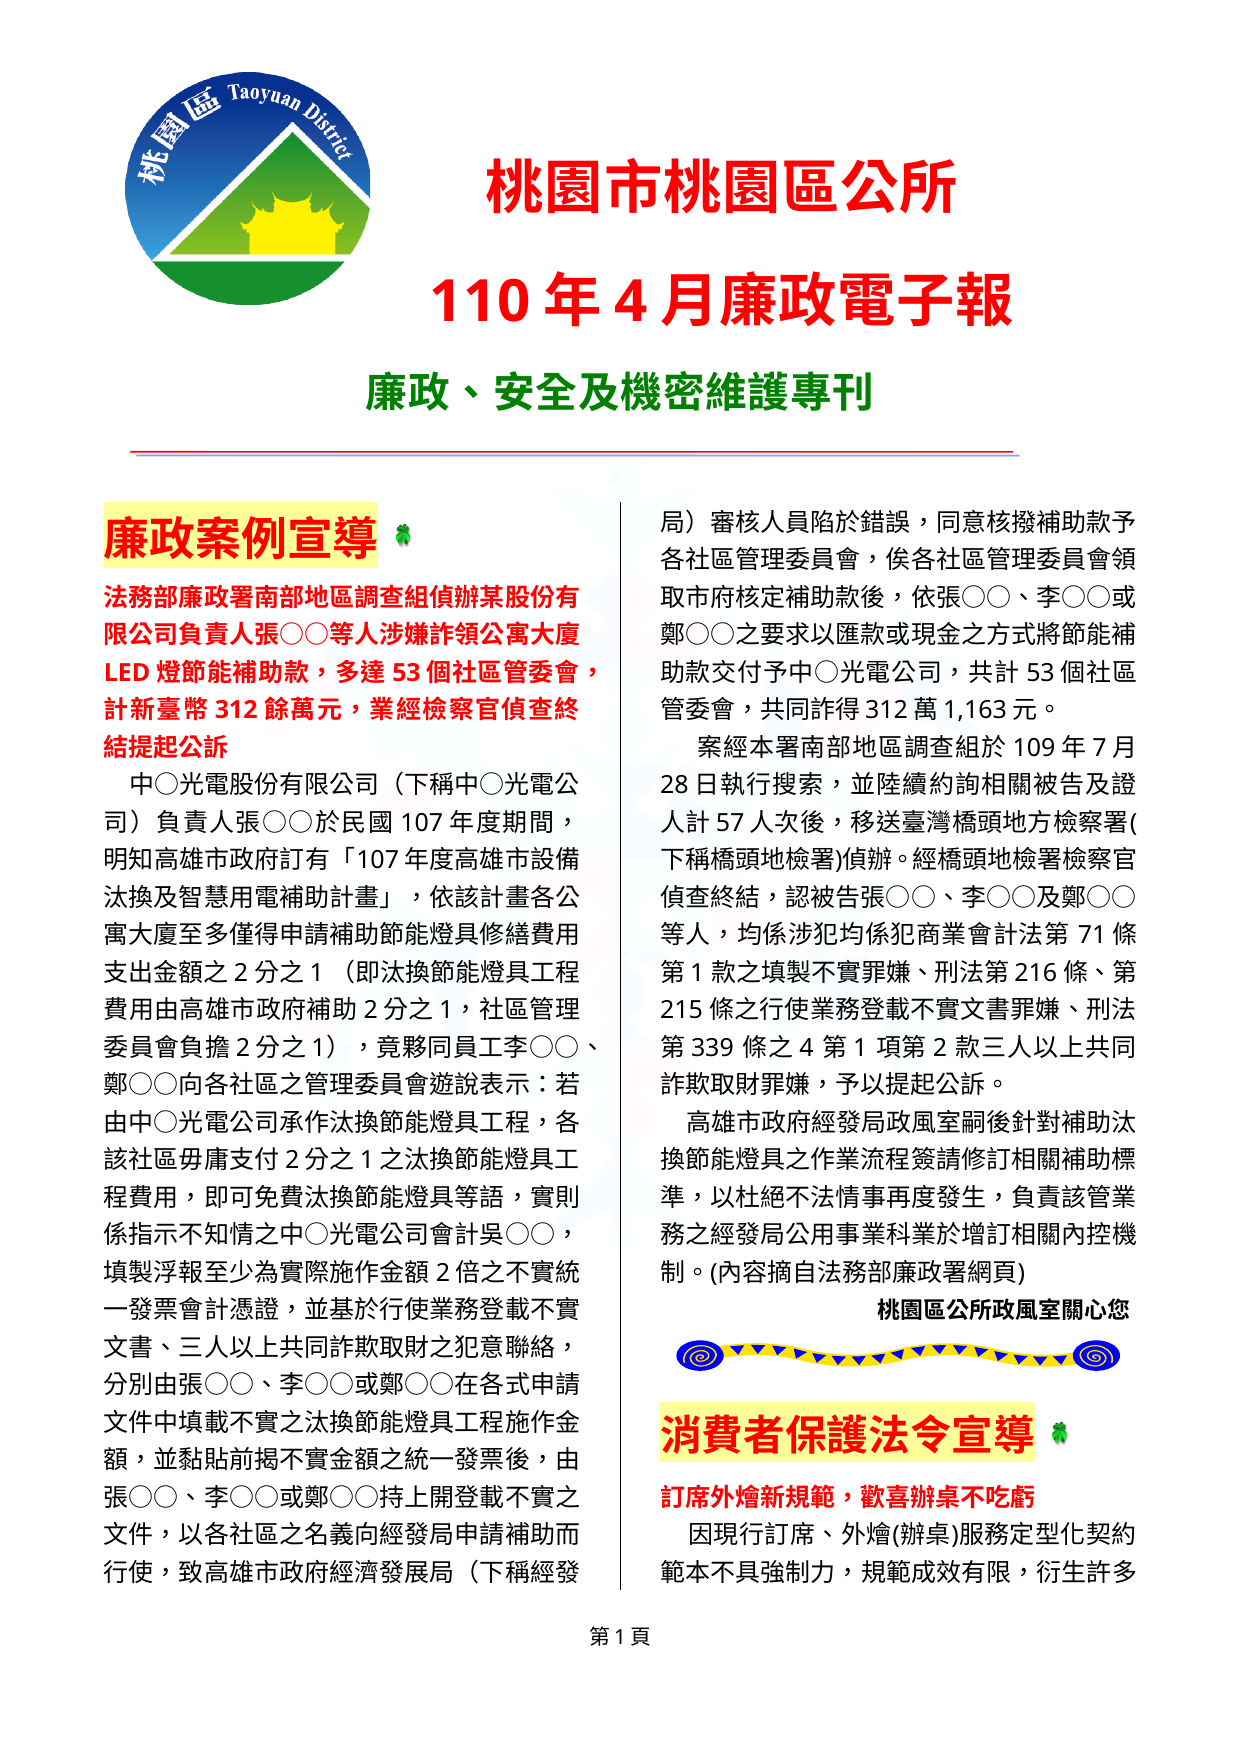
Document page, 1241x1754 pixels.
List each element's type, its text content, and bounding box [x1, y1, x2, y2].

text 高雄市政府經發局政風室嗣後針對補助汰換節能燈具之作業流程簽請修訂相關補助標準，以杜絕不法情事再度發生，負責該管業務之經發局公用事業科業於增訂相關內控機制。(內容摘自法務部廉政署網頁) [1089, 1102, 1137, 1289]
text 桃園區公所政風室關心您 [660, 1289, 1137, 1327]
text 桃園市桃園區公所 [123, 71, 1053, 306]
text 法務部廉政署南部地區調查組偵辦某股份有限公司負責人張○○等人涉嫌詐領公寓大廈LED燈節能補助款，多達53個社區管委會，計新臺幣312餘萬元，業經檢察官偵查終結提起公訴 [103, 577, 152, 764]
text 廉政、安全及機密維護專刊 [187, 352, 1053, 391]
text 廉政案例宣導 [378, 510, 427, 559]
picture [1051, 1418, 1068, 1449]
text 消費者保護法令宣導 [660, 1402, 1137, 1477]
text 中○光電股份有限公司（下稱中○光電公司）負責人張○○於民國107年度期間，明知高雄市政府訂有「107年度高雄市設備汰換及智慧用電補助計畫」，依該計畫各公寓大廈至多僅得申請補助節能燈具修繕費用支出金額之2 分之1 （即汰換節能燈具工程費用由高雄市政府補助2分之1，社區管理委員會負擔2分之1），竟夥同員工李○○、鄭○○向各社區之管理委員會遊說表示：若由中○光電公司承作汰換節能燈具工程，各該社區毋庸支付2分之1之汰換節能燈具工程費用，即可免費汰換節能燈具等語，實則係指示不知情之中○光電公司會計吳○○，填製浮報至少為實際施作金額2倍之不實統一發票會計憑證，並基於行使業務登載不實文書、三人以上共同詐欺取財之犯意聯絡，分別由張○○、李○○或鄭○○在各式申請文件中填載不實之汰換節能燈具工程施作金額，並黏貼前揭不實金額之統一發票後，由張○○、李○○或鄭○○持上開登載不實之文件，以各社區之名義向經發局申請補助而行使，致高雄市政府經濟發展局（下稱經發局）審核人員陷於錯誤，同意核撥補助款予各社區管理委員會，俟各社區管理委員會領取市府核定補助款後，依張○○、李○○或鄭○○之要求以匯款或現金之方式將節能補助款交付予中○光電公司，共計53個社區管委會，共同詐得312萬1,163元。 [1089, 502, 1137, 727]
text 廉政案例宣導 [103, 502, 152, 577]
picture [395, 519, 411, 551]
picture [125, 72, 371, 305]
text 中○光電股份有限公司（下稱中○光電公司）負責人張○○於民國107年度期間，明知高雄市政府訂有「107年度高雄市設備汰換及智慧用電補助計畫」，依該計畫各公寓大廈至多僅得申請補助節能燈具修繕費用支出金額之2 分之1 （即汰換節能燈具工程費用由高雄市政府補助2分之1，社區管理委員會負擔2分之1），竟夥同員工李○○、鄭○○向各社區之管理委員會遊說表示：若由中○光電公司承作汰換節能燈具工程，各該社區毋庸支付2分之1之汰換節能燈具工程費用，即可免費汰換節能燈具等語，實則係指示不知情之中○光電公司會計吳○○，填製浮報至少為實際施作金額2倍之不實統一發票會計憑證，並基於行使業務登載不實文書、三人以上共同詐欺取財之犯意聯絡，分別由張○○、李○○或鄭○○在各式申請文件中填載不實之汰換節能燈具工程施作金額，並黏貼前揭不實金額之統一發票後，由張○○、李○○或鄭○○持上開登載不實之文件，以各社區之名義向經發局申請補助而行使，致高雄市政府經濟發展局（下稱經發局）審核人員陷於錯誤，同意核撥補助款予各社區管理委員會，俟各社區管理委員會領取市府核定補助款後，依張○○、李○○或鄭○○之要求以匯款或現金之方式將節能補助款交付予中○光電公司，共計53個社區管委會，共同詐得312萬1,163元。 [103, 764, 581, 1589]
text 因現行訂席、外燴(辦桌)服務定型化契約範本不具強制力，規範成效有限，衍生許多 [660, 1514, 1137, 1589]
text 訂席外燴新規範，歡喜辦桌不吃虧 [660, 1477, 1137, 1514]
text 案經本署南部地區調查組於109年7月28日執行搜索，並陸續約詢相關被告及證人計57人次後，移送臺灣橋頭地方檢察署(下稱橋頭地檢署)偵辦。經橋頭地檢署檢察官偵查終結，認被告張○○、李○○及鄭○○等人，均係涉犯均係犯商業會計法第 71條第1 款之填製不實罪嫌、刑法第216 條、第215 條之行使業務登載不實文書罪嫌、刑法第339 條之4 第1 項第2 款三人以上共同詐欺取財罪嫌，予以提起公訴。 [1089, 727, 1137, 1102]
text 110年4月廉政電子報 [162, 239, 1053, 352]
